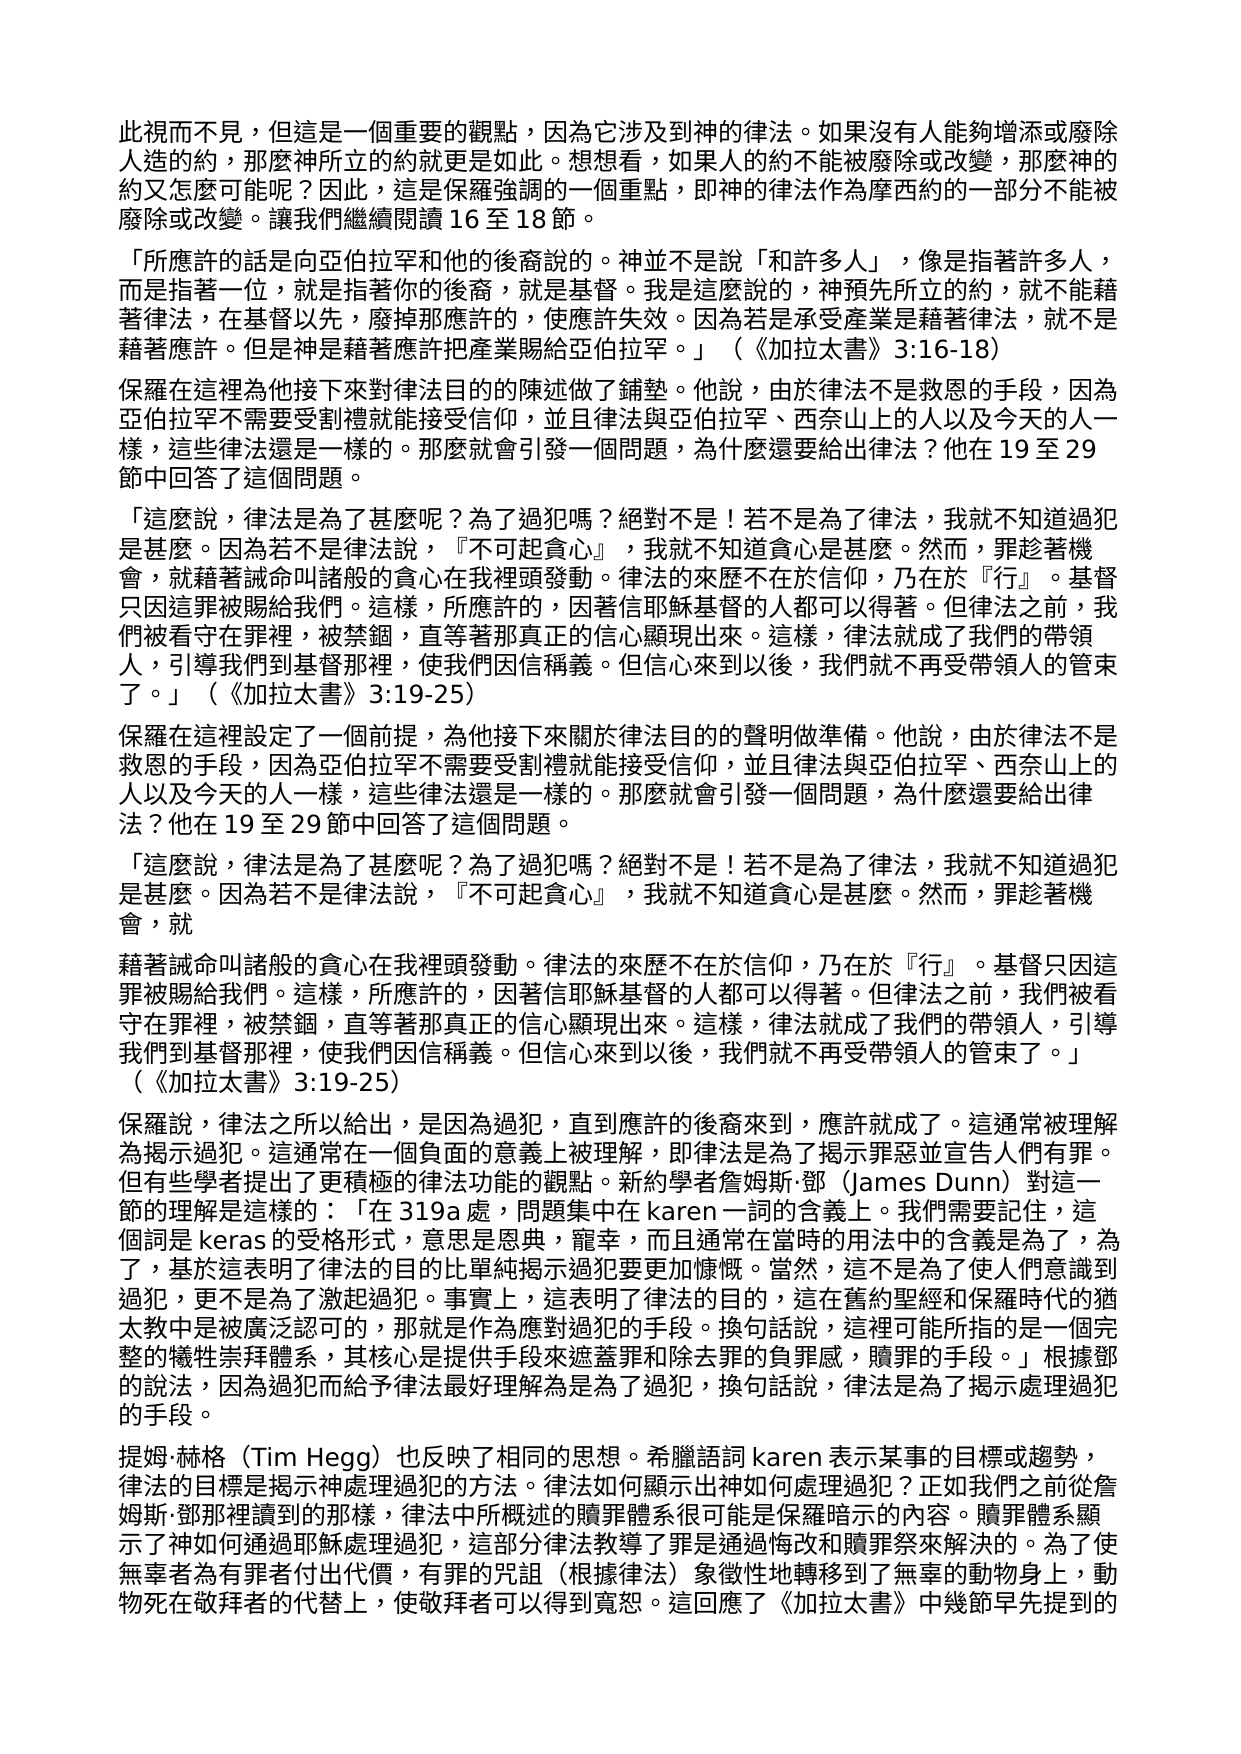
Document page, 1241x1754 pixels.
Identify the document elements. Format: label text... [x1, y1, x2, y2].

text 「這麼說，律法是為了甚麼呢？為了過犯嗎？絕對不是！若不是為了律法，我就不知道過犯是甚麼。因為若不是律法說，『不可起貪心』，我就不知道貪心是甚麼。然而，罪趁著機會，就 [118, 851, 1122, 939]
text 藉著誡命叫諸般的貪心在我裡頭發動。律法的來歷不在於信仰，乃在於『行』。基督只因這罪被賜給我們。這樣，所應許的，因著信耶穌基督的人都可以得著。但律法之前，我們被看守在罪裡，被禁錮，直等著那真正的信心顯現出來。這樣，律法就成了我們的帶領人，引導我們到基督那裡，使我們因信稱義。但信心來到以後，我們就不再受帶領人的管束了。」（《加拉太書》3:19-25） [118, 951, 1122, 1097]
text 「這麼說，律法是為了甚麼呢？為了過犯嗎？絕對不是！若不是為了律法，我就不知道過犯是甚麼。因為若不是律法說，『不可起貪心』，我就不知道貪心是甚麼。然而，罪趁著機會，就藉著誡命叫諸般的貪心在我裡頭發動。律法的來歷不在於信仰，乃在於『行』。基督只因這罪被賜給我們。這樣，所應許的，因著信耶穌基督的人都可以得著。但律法之前，我們被看守在罪裡，被禁錮，直等著那真正的信心顯現出來。這樣，律法就成了我們的帶領人，引導我們到基督那裡，使我們因信稱義。但信心來到以後，我們就不再受帶領人的管束了。」（《加拉太書》3:19-25） [118, 506, 1122, 710]
text 提姆·赫格（Tim Hegg）也反映了相同的思想。希臘語詞karen表示某事的目標或趨勢，律法的目標是揭示神處理過犯的方法。律法如何顯示出神如何處理過犯？正如我們之前從詹姆斯·鄧那裡讀到的那樣，律法中所概述的贖罪體系很可能是保羅暗示的內容。贖罪體系顯示了神如何通過耶穌處理過犯，這部分律法教導了罪是通過悔改和贖罪祭來解決的。為了使無辜者為有罪者付出代價，有罪的咒詛（根據律法）象徵性地轉移到了無辜的動物身上，動物死在敬拜者的代替上，使敬拜者可以得到寬恕。這回應了《加拉太書》中幾節早先提到的 [118, 1443, 1122, 1618]
text 保羅在這裡設定了一個前提，為他接下來關於律法目的的聲明做準備。他說，由於律法不是救恩的手段，因為亞伯拉罕不需要受割禮就能接受信仰，並且律法與亞伯拉罕、西奈山上的人以及今天的人一樣，這些律法還是一樣的。那麼就會引發一個問題，為什麼還要給出律法？他在19至29節中回答了這個問題。 [118, 722, 1122, 839]
text 此視而不見，但這是一個重要的觀點，因為它涉及到神的律法。如果沒有人能夠增添或廢除人造的約，那麼神所立的約就更是如此。想想看，如果人的約不能被廢除或改變，那麼神的約又怎麼可能呢？因此，這是保羅強調的一個重點，即神的律法作為摩西約的一部分不能被廢除或改變。讓我們繼續閱讀16至18節。 [118, 118, 1122, 235]
text 保羅在這裡為他接下來對律法目的的陳述做了鋪墊。他說，由於律法不是救恩的手段，因為亞伯拉罕不需要受割禮就能接受信仰，並且律法與亞伯拉罕、西奈山上的人以及今天的人一樣，這些律法還是一樣的。那麼就會引發一個問題，為什麼還要給出律法？他在19至29節中回答了這個問題。 [118, 376, 1122, 493]
text 保羅說，律法之所以給出，是因為過犯，直到應許的後裔來到，應許就成了。這通常被理解為揭示過犯。這通常在一個負面的意義上被理解，即律法是為了揭示罪惡並宣告人們有罪。但有些學者提出了更積極的律法功能的觀點。新約學者詹姆斯·鄧（James Dunn）對這一節的理解是這樣的：「在319a處，問題集中在karen一詞的含義上。我們需要記住，這個詞是keras的受格形式，意思是恩典，寵幸，而且通常在當時的用法中的含義是為了，為了，基於這表明了律法的目的比單純揭示過犯要更加慷慨。當然，這不是為了使人們意識到過犯，更不是為了激起過犯。事實上，這表明了律法的目的，這在舊約聖經和保羅時代的猶太教中是被廣泛認可的，那就是作為應對過犯的手段。換句話說，這裡可能所指的是一個完整的犧牲崇拜體系，其核心是提供手段來遮蓋罪和除去罪的負罪感，贖罪的手段。」根據鄧的說法，因為過犯而給予律法最好理解為是為了過犯，換句話說，律法是為了揭示處理過犯的手段。 [118, 1110, 1122, 1431]
text 「所應許的話是向亞伯拉罕和他的後裔說的。神並不是說「和許多人」，像是指著許多人，而是指著一位，就是指著你的後裔，就是基督。我是這麼說的，神預先所立的約，就不能藉著律法，在基督以先，廢掉那應許的，使應許失效。因為若是承受產業是藉著律法，就不是藉著應許。但是神是藉著應許把產業賜給亞伯拉罕。」（《加拉太書》3:16-18） [118, 247, 1122, 364]
